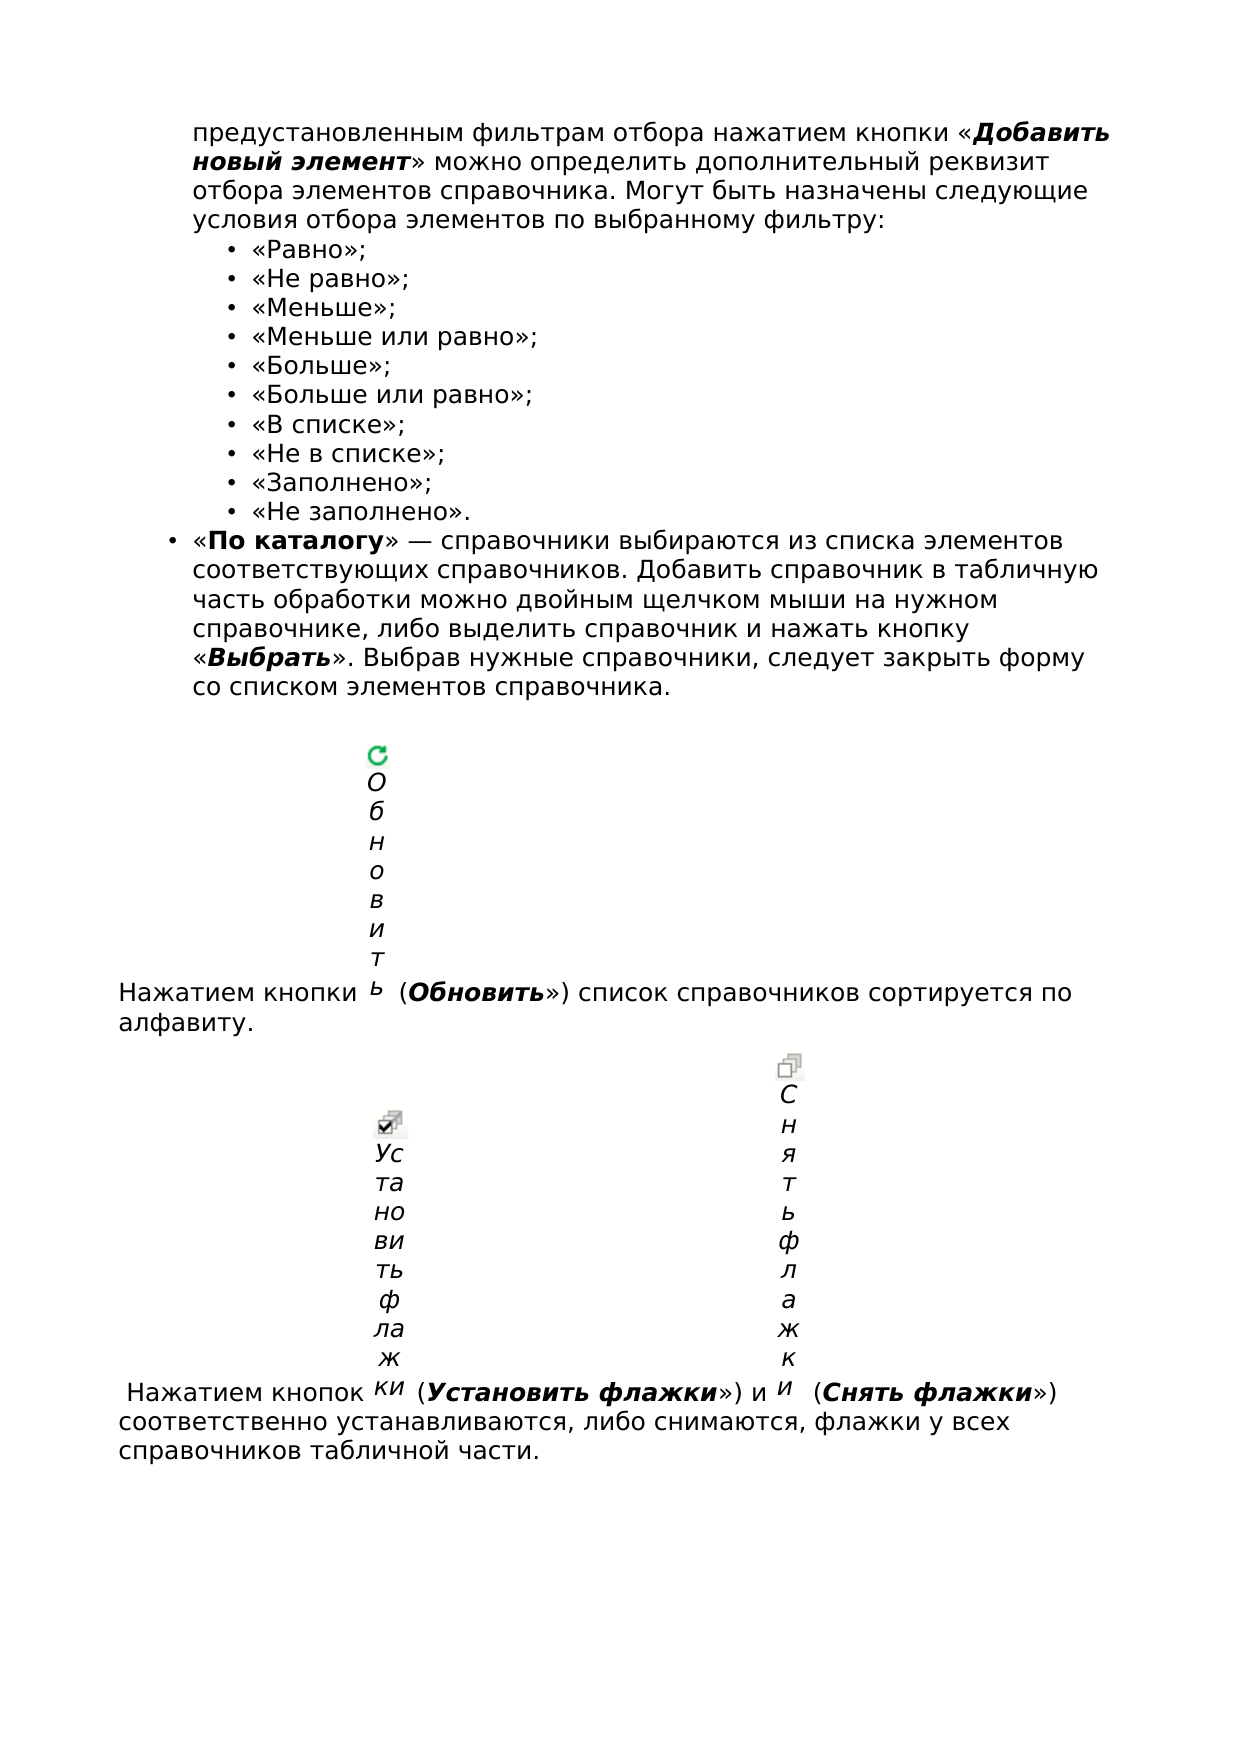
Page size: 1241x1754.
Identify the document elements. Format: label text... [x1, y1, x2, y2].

text Установить флажки [372, 1139, 408, 1401]
picture [372, 1106, 409, 1139]
list «Больше или равно»; [236, 381, 1122, 410]
text Нажатием кнопки (Обновить») список справочников сортируется по алфавиту. Нажатием кнопок (Установить флажки») и (Снять флажки») соответственно устанавливаются, либо снимаются, флажки у всех справочников табличной части. [118, 731, 1122, 1466]
list «Не равно»; [236, 264, 1122, 293]
list «Меньше или равно»; [236, 322, 1122, 351]
list «Не в списке»; [236, 439, 1122, 468]
picture [365, 743, 391, 769]
list «Меньше»; [236, 293, 1122, 322]
list «Не заполнено». [236, 497, 1122, 526]
list «Заполнено»; [236, 468, 1122, 497]
list «Равно»; [236, 235, 1122, 264]
list «В списке»; [236, 410, 1122, 439]
list предустановленным фильтрам отбора нажатием кнопки «Добавить новый элемент» можно определить дополнительный реквизит отбора элементов справочника. Могут быть назначены следующие условия отбора элементов по выбранному фильтру: [177, 118, 1122, 235]
text Обновить [365, 769, 390, 1002]
list «По каталогу» — справочники выбираются из списка элементов соответствующих справочников. Добавить справочник в табличную часть обработки можно двойным щелчком мыши на нужном справочнике, либо выделить справочник и нажать кнопку «Выбрать». Выбрав нужные справочники, следует закрыть форму со списком элементов справочника. [177, 526, 1122, 701]
list «Больше»; [236, 351, 1122, 381]
text Снять флажки [775, 1081, 805, 1401]
picture [775, 1049, 805, 1081]
